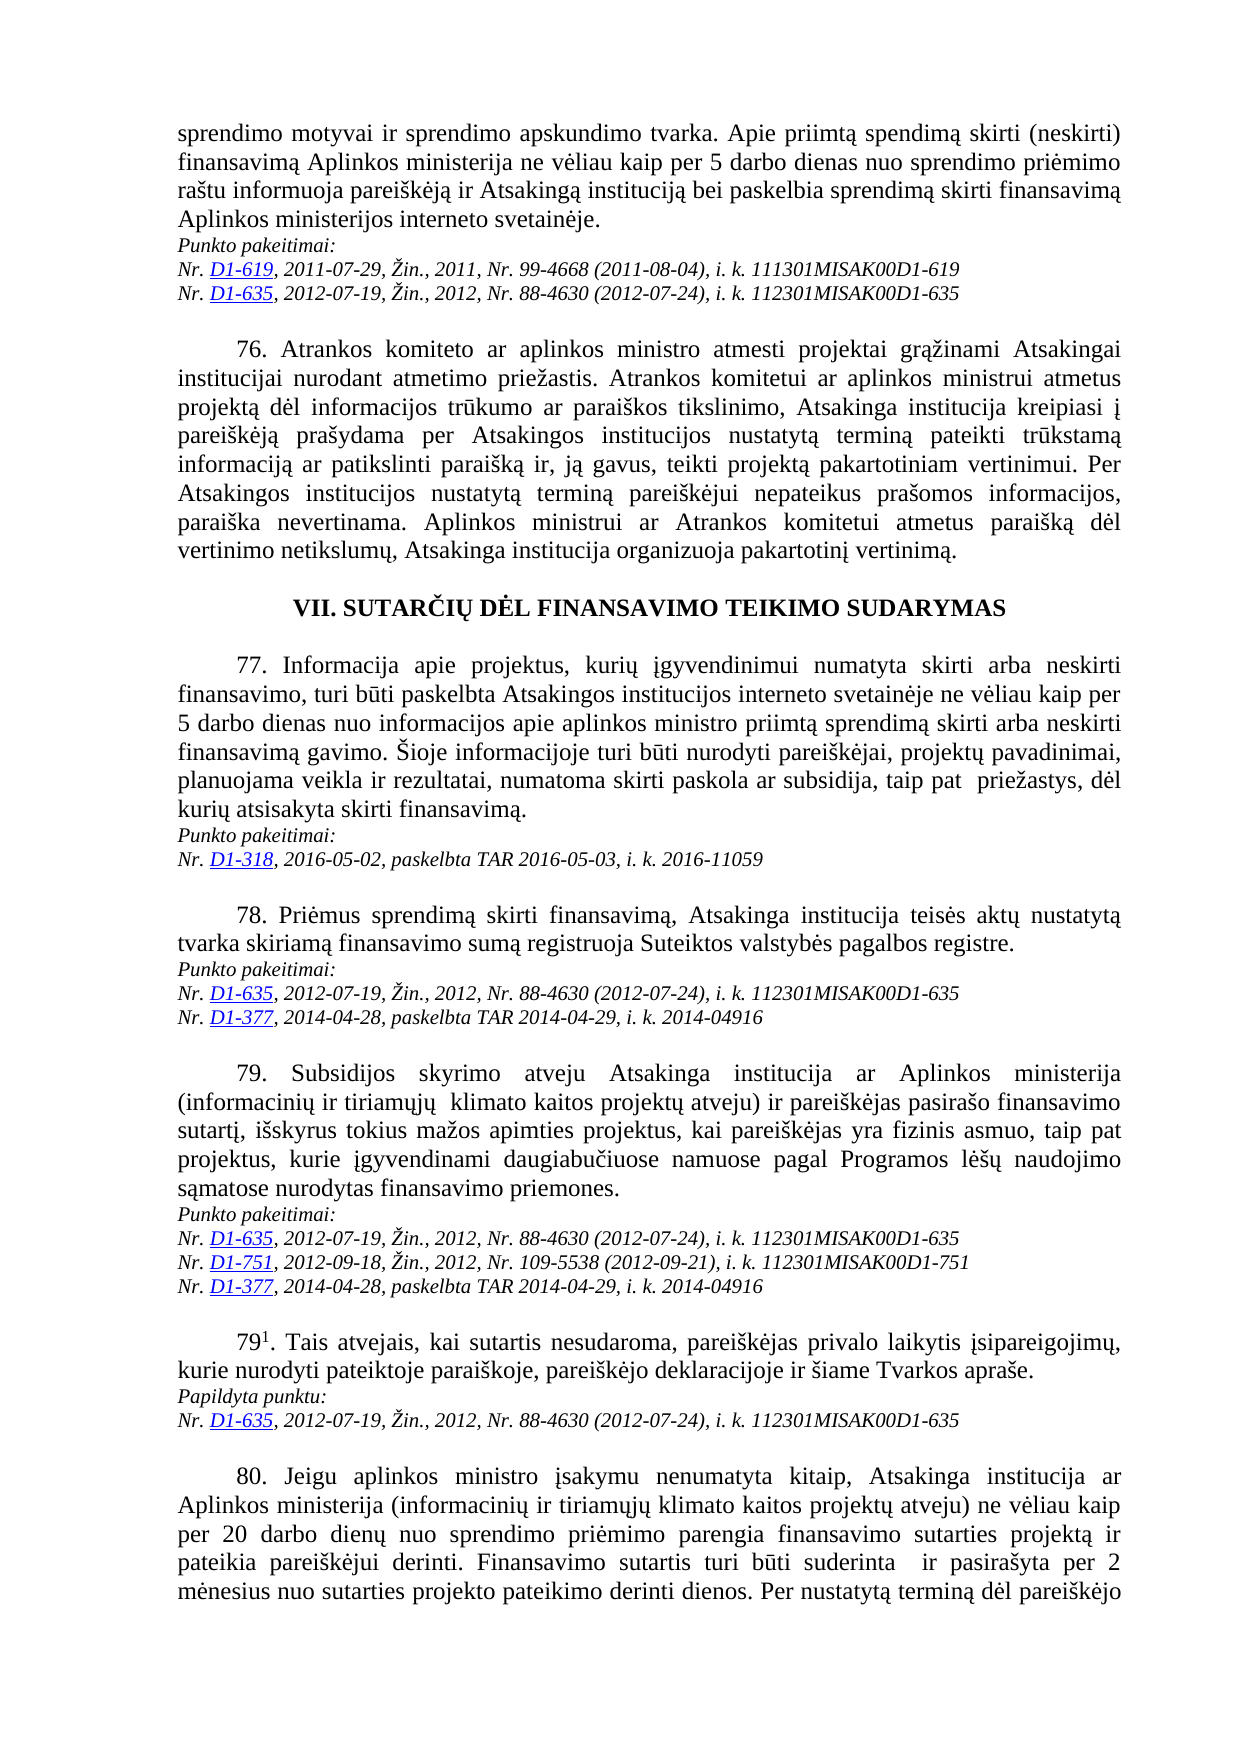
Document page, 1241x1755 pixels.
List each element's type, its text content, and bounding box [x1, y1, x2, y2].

text Nr. D1-635, 2012-07-19, Žin., 2012, Nr. 88-4630 (2012-07-24), i. k. 112301MISAK00D1-635 [177, 1408, 1122, 1432]
text 79. Subsidijos skyrimo atveju Atsakinga institucija ar Aplinkos ministerija (informacinių ir tiriamųjų klimato kaitos projektų atveju) ir pareiškėjas pasirašo finansavimo sutartį, išskyrus tokius mažos apimties projektus, kai pareiškėjas yra fizinis asmuo, taip pat projektus, kurie įgyvendinami daugiabučiuose namuose pagal Programos lėšų naudojimo sąmatose nurodytas finansavimo priemones. [177, 1058, 1122, 1202]
text Punkto pakeitimai: [177, 1202, 1122, 1226]
text Punkto pakeitimai: [177, 233, 1122, 257]
text VII. SUTARČIŲ DĖL FINANSAVIMO TEIKIMO SUDARYMAS [177, 593, 1122, 622]
text Papildyta punktu: [177, 1384, 1122, 1408]
text Nr. D1-377, 2014-04-28, paskelbta TAR 2014-04-29, i. k. 2014-04916 [177, 1005, 1122, 1029]
text Punkto pakeitimai: [177, 823, 1122, 847]
text Nr. D1-377, 2014-04-28, paskelbta TAR 2014-04-29, i. k. 2014-04916 [177, 1274, 1122, 1298]
text 80. Jeigu aplinkos ministro įsakymu nenumatyta kitaip, Atsakinga institucija ar Aplinkos ministerija (informacinių ir tiriamųjų klimato kaitos projektų atveju) ne vėliau kaip per 20 darbo dienų nuo sprendimo priėmimo parengia finansavimo sutarties projektą ir pateikia pareiškėjui derinti. Finansavimo sutartis turi būti suderinta ir pasirašyta per 2 mėnesius nuo sutarties projekto pateikimo derinti dienos. Per nustatytą terminą dėl pareiškėjo [177, 1461, 1122, 1605]
text Nr. D1-751, 2012-09-18, Žin., 2012, Nr. 109-5538 (2012-09-21), i. k. 112301MISAK00D1-751 [177, 1250, 1122, 1274]
text Punkto pakeitimai: [177, 957, 1122, 981]
text sprendimo motyvai ir sprendimo apskundimo tvarka. Apie priimtą spendimą skirti (neskirti) finansavimą Aplinkos ministerija ne vėliau kaip per 5 darbo dienas nuo sprendimo priėmimo raštu informuoja pareiškėją ir Atsakingą instituciją bei paskelbia sprendimą skirti finansavimą Aplinkos ministerijos interneto svetainėje. [177, 118, 1122, 233]
text Nr. D1-635, 2012-07-19, Žin., 2012, Nr. 88-4630 (2012-07-24), i. k. 112301MISAK00D1-635 [177, 1226, 1122, 1250]
text 791. Tais atvejais, kai sutartis nesudaroma, pareiškėjas privalo laikytis įsipareigojimų, kurie nurodyti pateiktoje paraiškoje, pareiškėjo deklaracijoje ir šiame Tvarkos apraše. [177, 1327, 1122, 1384]
text 76. Atrankos komiteto ar aplinkos ministro atmesti projektai grąžinami Atsakingai institucijai nurodant atmetimo priežastis. Atrankos komitetui ar aplinkos ministrui atmetus projektą dėl informacijos trūkumo ar paraiškos tikslinimo, Atsakinga institucija kreipiasi į pareiškėją prašydama per Atsakingos institucijos nustatytą terminą pateikti trūkstamą informaciją ar patikslinti paraišką ir, ją gavus, teikti projektą pakartotiniam vertinimui. Per Atsakingos institucijos nustatytą terminą pareiškėjui nepateikus prašomos informacijos, paraiška nevertinama. Aplinkos ministrui ar Atrankos komitetui atmetus paraišką dėl vertinimo netikslumų, Atsakinga institucija organizuoja pakartotinį vertinimą. [177, 334, 1122, 564]
text Nr. D1-318, 2016-05-02, paskelbta TAR 2016-05-03, i. k. 2016-11059 [177, 847, 1122, 871]
text 77. Informacija apie projektus, kurių įgyvendinimui numatyta skirti arba neskirti finansavimo, turi būti paskelbta Atsakingos institucijos interneto svetainėje ne vėliau kaip per 5 darbo dienas nuo informacijos apie aplinkos ministro priimtą sprendimą skirti arba neskirti finansavimą gavimo. Šioje informacijoje turi būti nurodyti pareiškėjai, projektų pavadinimai, planuojama veikla ir rezultatai, numatoma skirti paskola ar subsidija, taip pat priežastys, dėl kurių atsisakyta skirti finansavimą. [177, 650, 1122, 823]
text Nr. D1-619, 2011-07-29, Žin., 2011, Nr. 99-4668 (2011-08-04), i. k. 111301MISAK00D1-619 [177, 257, 1122, 281]
text 78. Priėmus sprendimą skirti finansavimą, Atsakinga institucija teisės aktų nustatytą tvarka skiriamą finansavimo sumą registruoja Suteiktos valstybės pagalbos registre. [177, 900, 1122, 957]
text Nr. D1-635, 2012-07-19, Žin., 2012, Nr. 88-4630 (2012-07-24), i. k. 112301MISAK00D1-635 [177, 281, 1122, 305]
text Nr. D1-635, 2012-07-19, Žin., 2012, Nr. 88-4630 (2012-07-24), i. k. 112301MISAK00D1-635 [177, 981, 1122, 1005]
